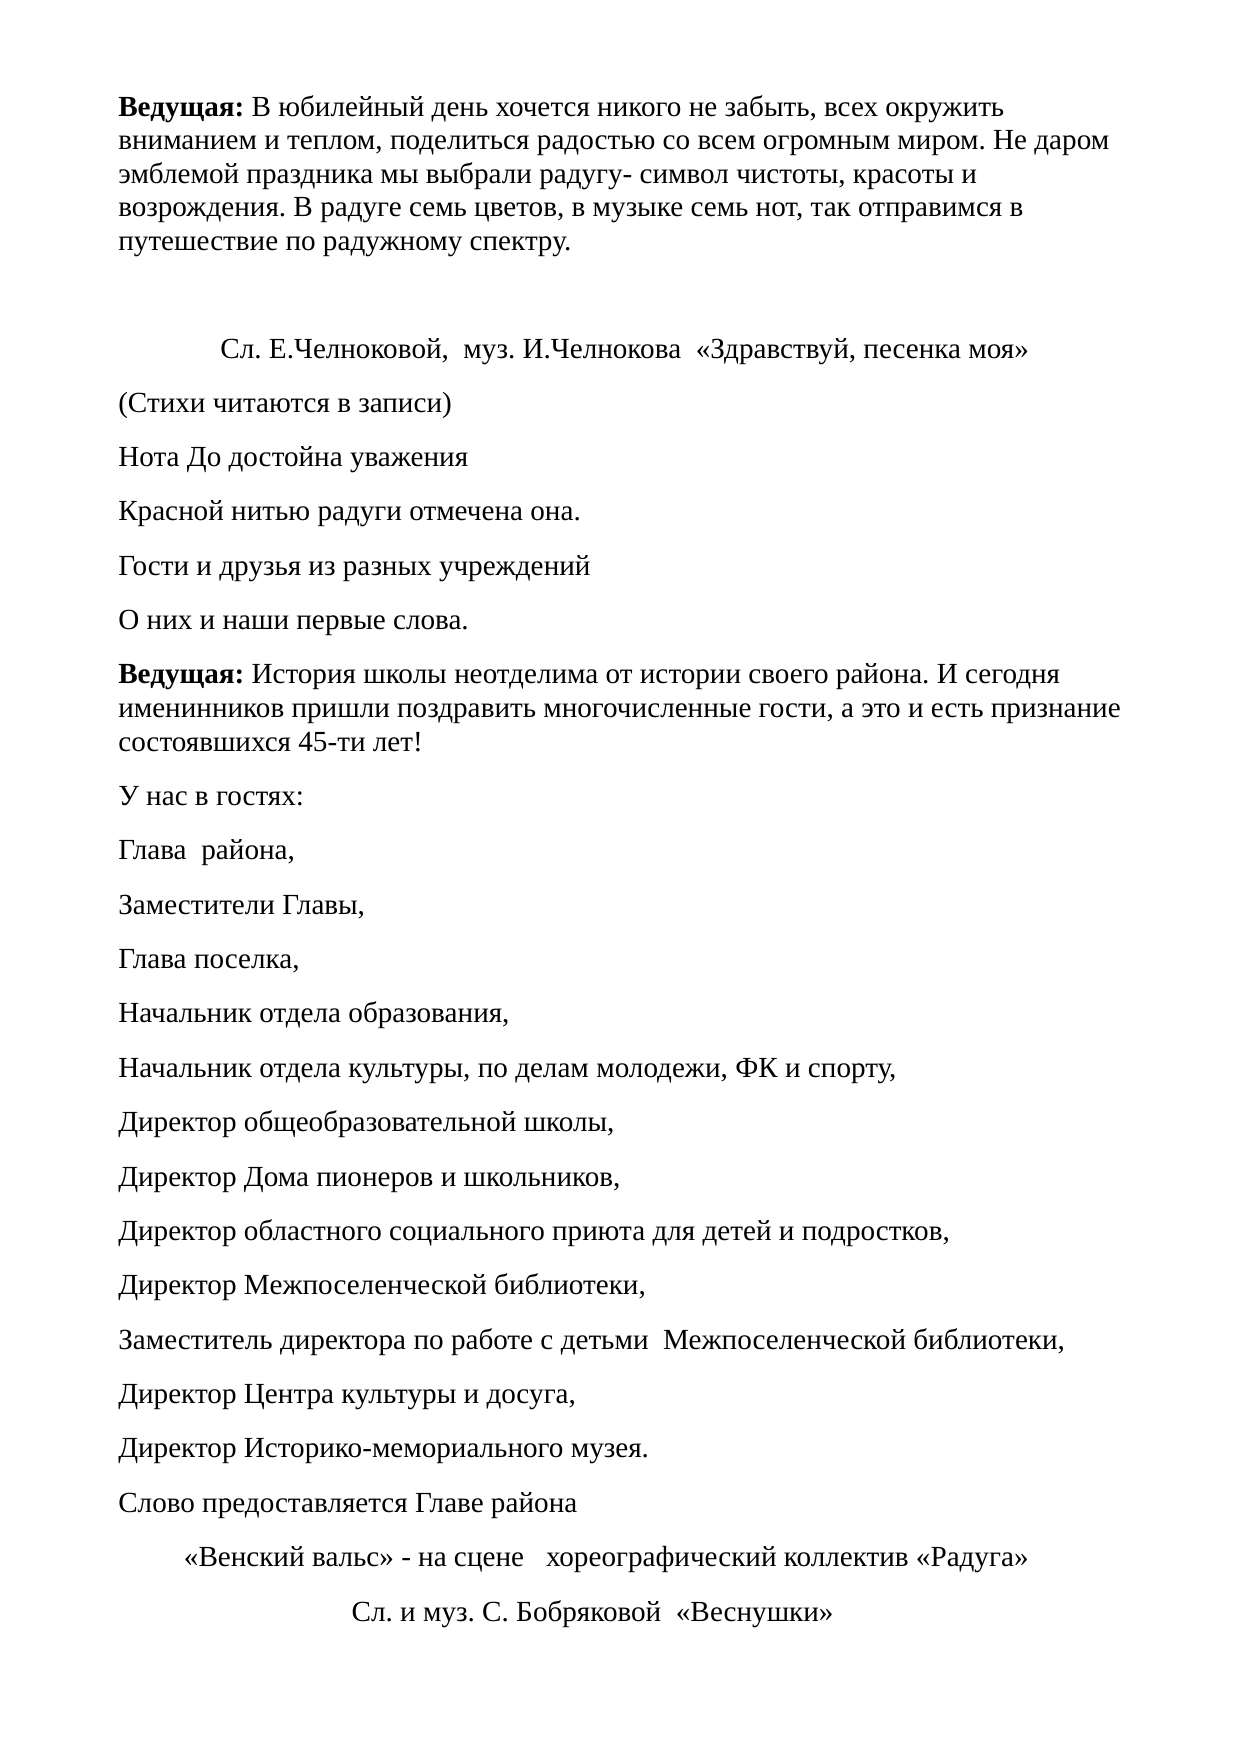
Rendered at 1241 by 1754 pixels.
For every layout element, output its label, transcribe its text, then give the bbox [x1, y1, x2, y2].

text Глава поселка, [118, 941, 1122, 975]
text Слово предоставляется Главе района [118, 1485, 1122, 1518]
text Нота До достойна уважения [118, 439, 1122, 473]
text «Венский вальс» - на сцене хореографический коллектив «Радуга» [118, 1539, 1122, 1573]
text Начальник отдела образования, [118, 996, 1122, 1029]
text Директор общеобразовательной школы, [118, 1104, 1122, 1138]
text Заместители Главы, [118, 887, 1122, 920]
text Гости и друзья из разных учреждений [118, 548, 1122, 581]
text Заместитель директора по работе с детьми Межпоселенческой библиотеки, [118, 1322, 1122, 1355]
text Директор Межпоселенческой библиотеки, [118, 1267, 1122, 1301]
text Сл. Е.Челноковой, муз. И.Челнокова «Здравствуй, песенка моя» [118, 332, 1122, 365]
text (Стихи читаются в записи) [118, 385, 1122, 418]
text Директор Дома пионеров и школьников, [118, 1159, 1122, 1192]
text Ведущая: История школы неотделима от истории своего района. И сегодня именинников пришли поздравить многочисленные гости, а это и есть признание состоявшихся 45-ти лет! [118, 657, 1122, 757]
text У нас в гостях: [118, 778, 1122, 812]
text Начальник отдела культуры, по делам молодежи, ФК и спорту, [118, 1050, 1122, 1083]
text Директор Историко-мемориального музея. [118, 1431, 1122, 1464]
text Сл. и муз. С. Бобряковой «Веснушки» [118, 1594, 1122, 1627]
text Директор областного социального приюта для детей и подростков, [118, 1213, 1122, 1247]
text Ведущая: В юбилейный день хочется никого не забыть, всех окружить вниманием и теплом, поделиться радостью со всем огромным миром. Не даром эмблемой праздника мы выбрали радугу- символ чистоты, красоты и возрождения. В радуге семь цветов, в музыке семь нот, так отправимся в путешествие по радужному спектру. [118, 89, 1122, 256]
text Красной нитью радуги отмечена она. [118, 493, 1122, 527]
text О них и наши первые слова. [118, 602, 1122, 636]
text Глава района, [118, 832, 1122, 866]
text Директор Центра культуры и досуга, [118, 1376, 1122, 1410]
